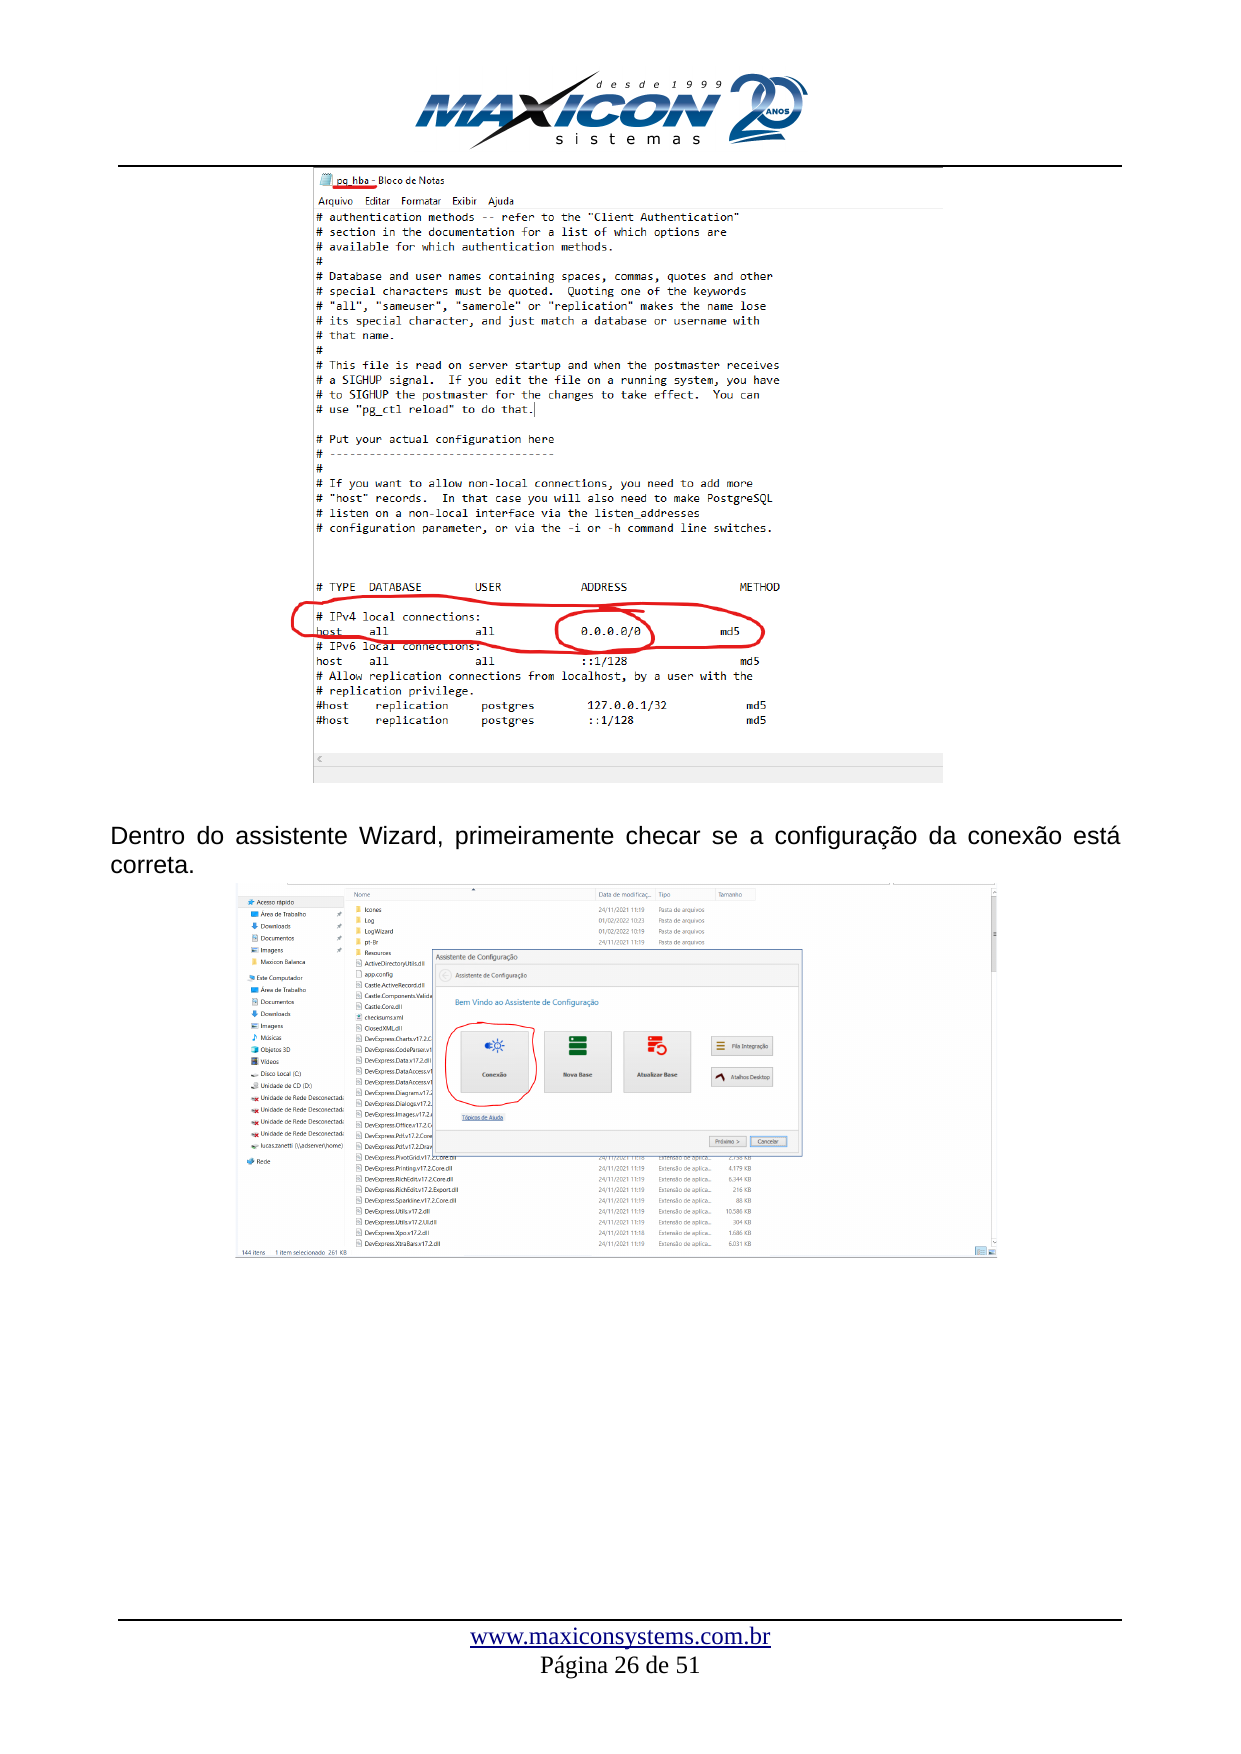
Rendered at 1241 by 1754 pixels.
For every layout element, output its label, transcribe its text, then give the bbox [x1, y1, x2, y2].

text Dentro do assistente Wizard, primeiramente checar se a configuração da conexão está correta. [110, 821, 1122, 879]
